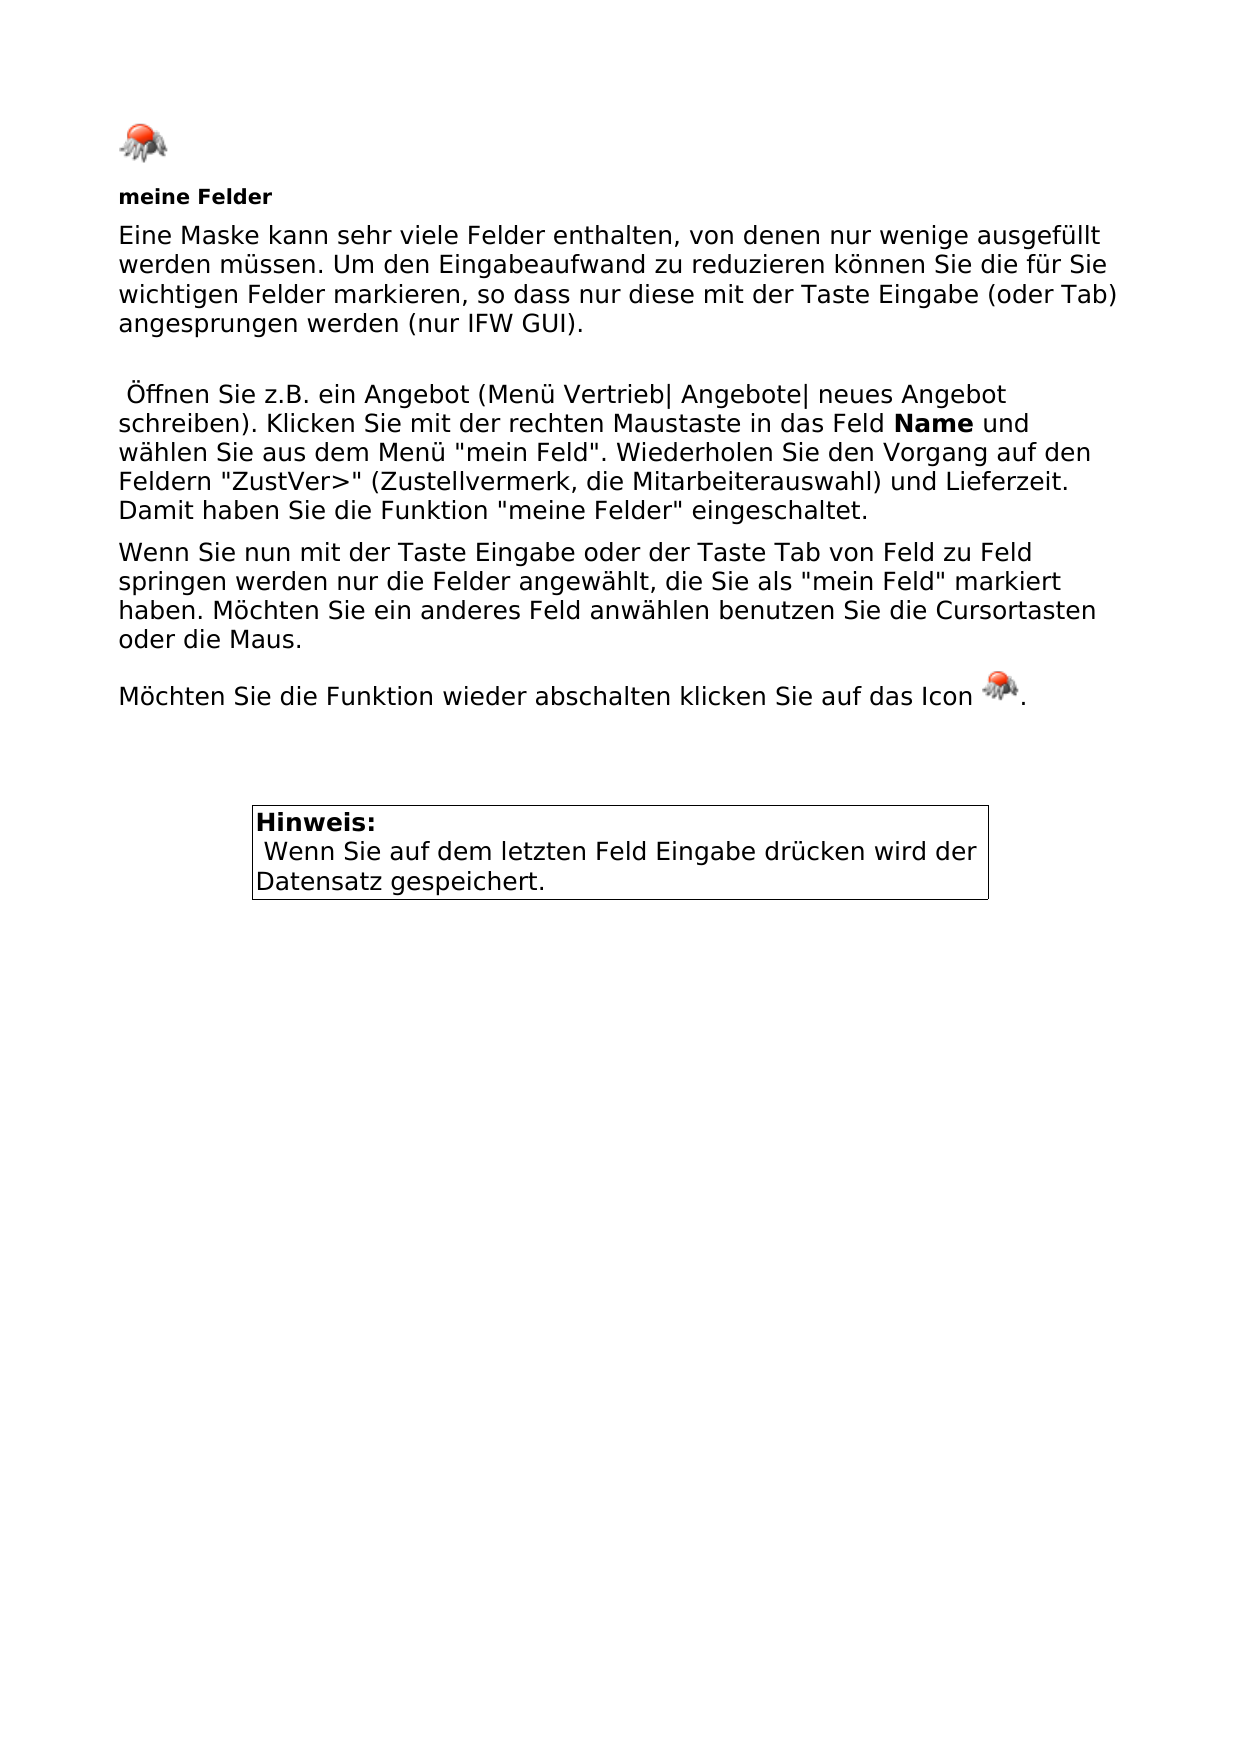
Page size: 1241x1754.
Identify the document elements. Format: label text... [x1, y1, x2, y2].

text Öffnen Sie z.B. ein Angebot (Menü Vertrieb| Angebote| neues Angebot schreiben). Klicken Sie mit der rechten Maustaste in das Feld Name und wählen Sie aus dem Menü "mein Feld". Wiederholen Sie den Vorgang auf den Feldern "ZustVer>" (Zustellvermerk, die Mitarbeiterauswahl) und Lieferzeit. Damit haben Sie die Funktion "meine Felder" eingeschaltet. [118, 351, 1122, 526]
text Möchten Sie die Funktion wieder abschalten klicken Sie auf das Icon . [118, 667, 1122, 769]
picture [981, 667, 1020, 705]
table_header Hinweis: Wenn Sie auf dem letzten Feld Eingabe drücken wird der Datensatz gespeichert. [253, 806, 988, 899]
text Wenn Sie nun mit der Taste Eingabe oder der Taste Tab von Feld zu Feld springen werden nur die Felder angewählt, die Sie als "mein Feld" markiert haben. Möchten Sie ein anderes Feld anwählen benutzen Sie die Cursortasten oder die Maus. [118, 538, 1122, 655]
picture [118, 118, 169, 169]
text Eine Maske kann sehr viele Felder enthalten, von denen nur wenige ausgefüllt werden müssen. Um den Eingabeaufwand zu reduzieren können Sie die für Sie wichtigen Felder markieren, so dass nur diese mit der Taste Eingabe (oder Tab) angesprungen werden (nur IFW GUI). [118, 222, 1122, 338]
subtitle meine Felder [118, 185, 1122, 209]
